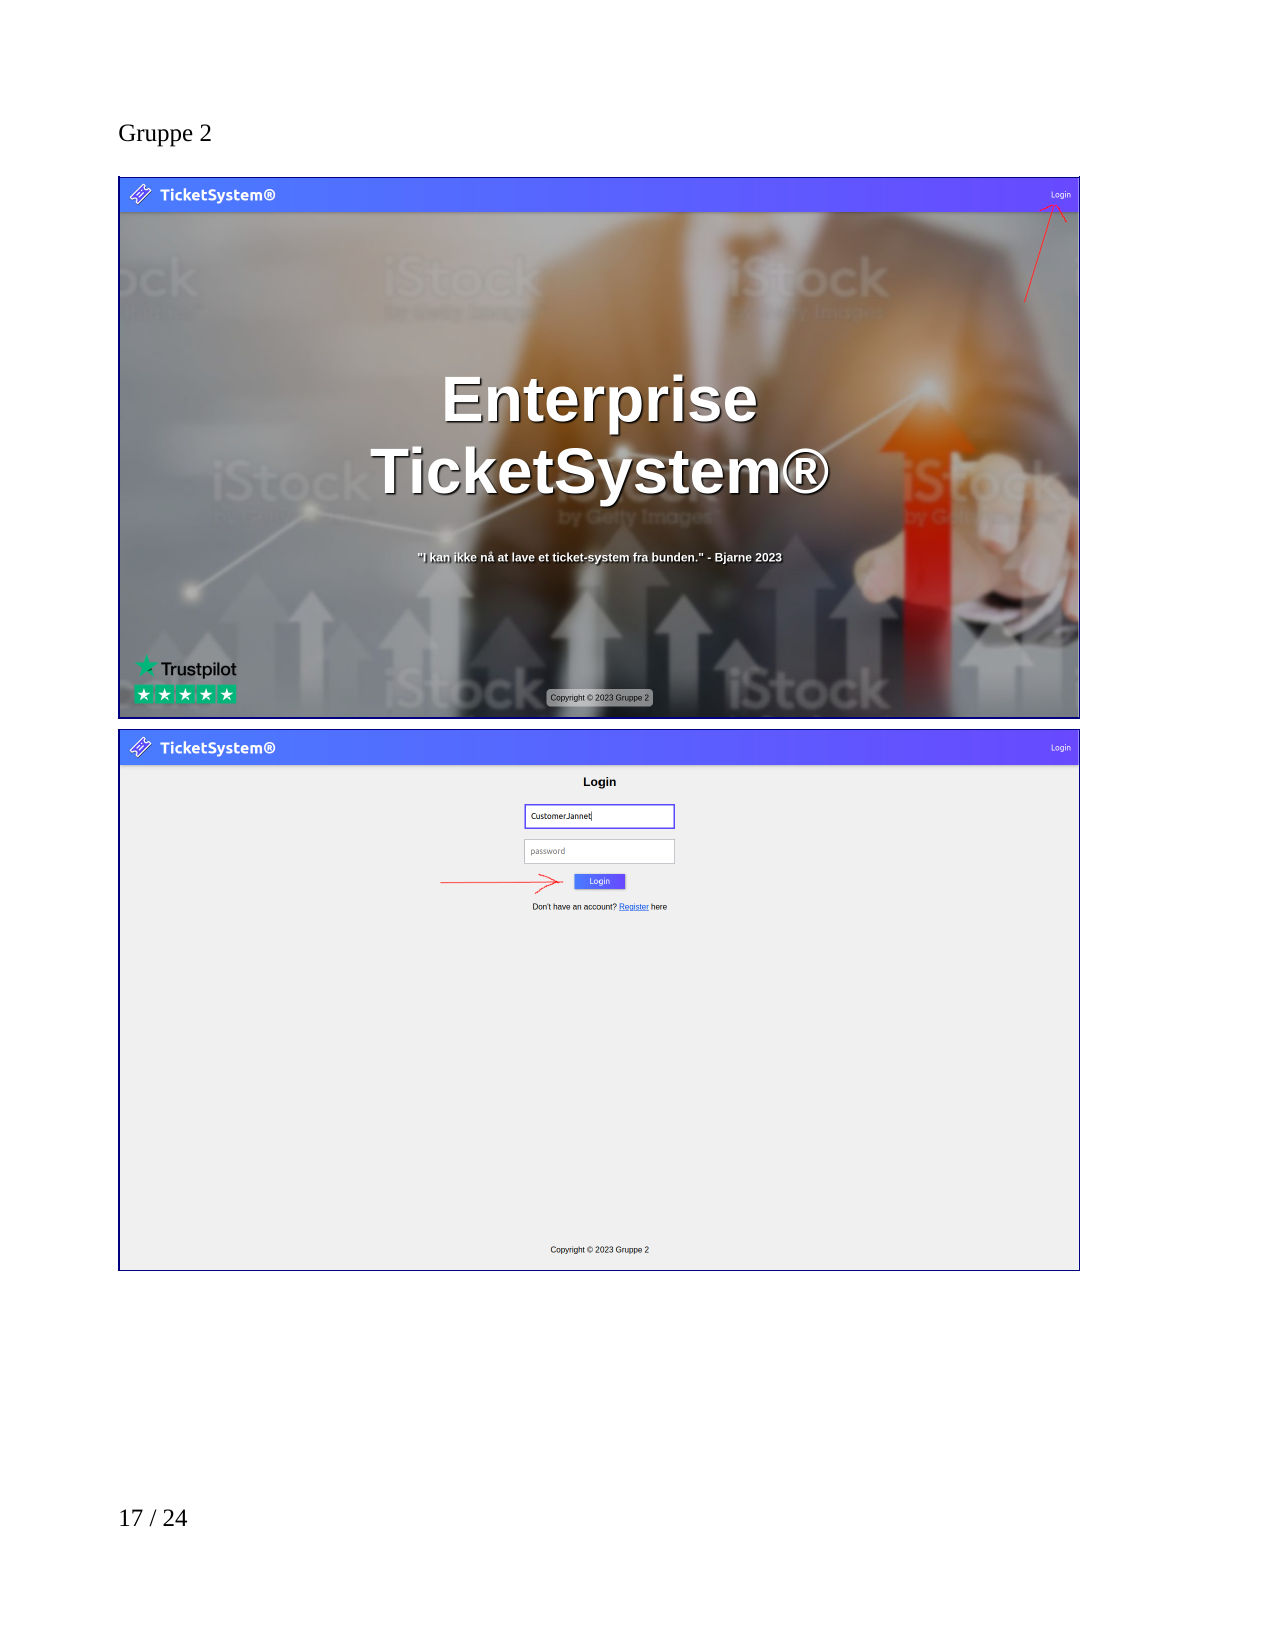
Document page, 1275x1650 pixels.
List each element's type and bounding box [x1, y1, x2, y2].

picture [120, 178, 1079, 717]
picture [120, 730, 1079, 1270]
